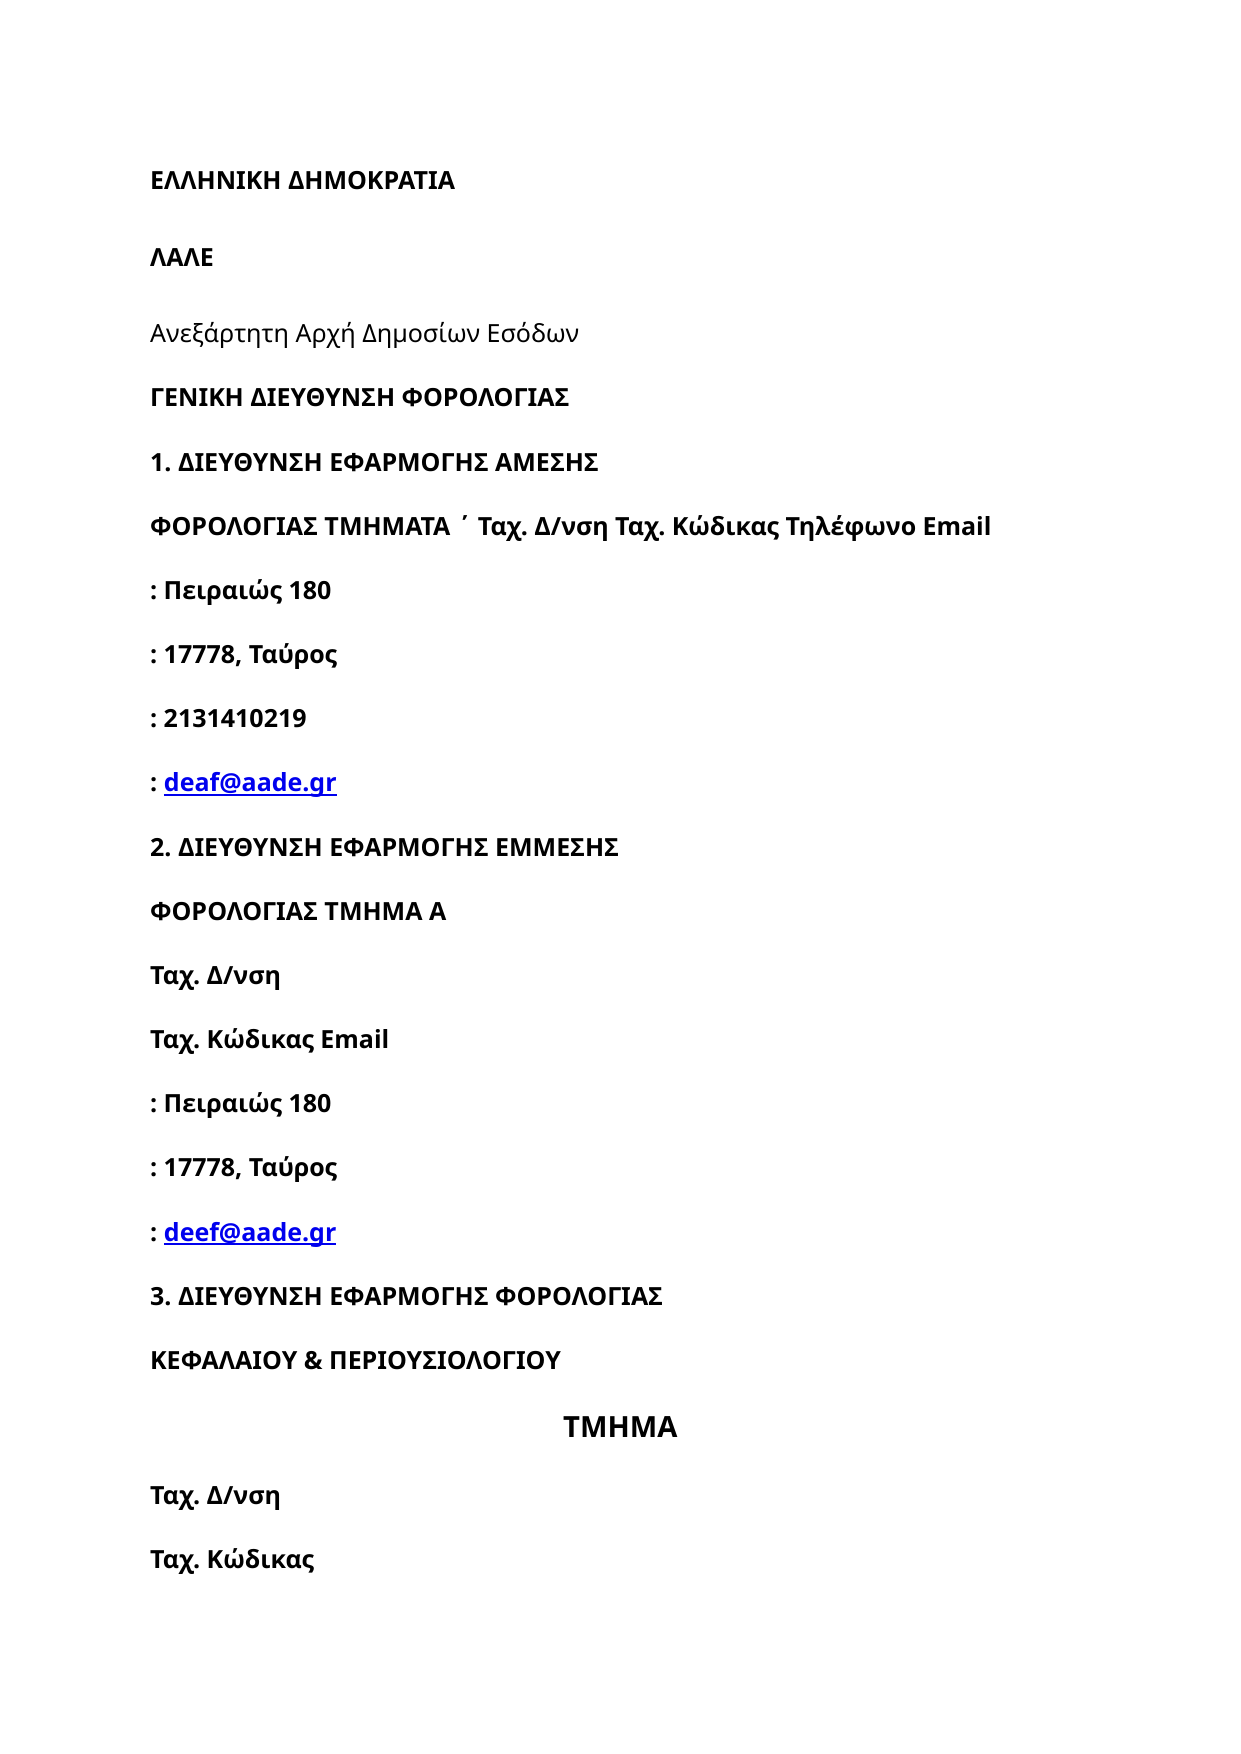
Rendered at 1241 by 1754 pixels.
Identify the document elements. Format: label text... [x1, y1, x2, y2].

text Ταχ. Δ/νση [150, 957, 1090, 992]
text : deaf@aade.gr [150, 765, 1090, 799]
text Ταχ. Δ/νση [150, 1477, 1090, 1511]
text Ανεξάρτητη Αρχή Δημοσίων Εσόδων [150, 316, 1090, 350]
text ΚΕΦΑΛΑΙΟΥ & ΠΕΡΙΟΥΣΙΟΛΟΓΙΟΥ [150, 1342, 1090, 1377]
text : deef@aade.gr [150, 1214, 1090, 1248]
text : 17778, Ταύρος [150, 637, 1090, 671]
text 2. ΔΙΕΥΘΥΝΣΗ ΕΦΑΡΜΟΓΗΣ ΕΜΜΕΣΗΣ [150, 829, 1090, 863]
text ΦΟΡΟΛΟΓΙΑΣ ΤΜΗΜΑΤΑ ΄ Ταχ. Δ/νση Ταχ. Κώδικας Τηλέφωνο Email [150, 508, 1090, 542]
title ΛΑΛΕ [150, 239, 1090, 273]
subtitle ΤΜΗΜΑ [150, 1407, 1090, 1446]
text ΦΟΡΟΛΟΓΙΑΣ ΤΜΗΜΑ Α [150, 893, 1090, 927]
text 1. ΔΙΕΥΘΥΝΣΗ ΕΦΑΡΜΟΓΗΣ ΑΜΕΣΗΣ [150, 444, 1090, 478]
text : 17778, Ταύρος [150, 1150, 1090, 1184]
text Ταχ. Κώδικας Email [150, 1022, 1090, 1056]
text : Πειραιώς 180 [150, 572, 1090, 607]
text Ταχ. Κώδικας [150, 1541, 1090, 1576]
text ΓΕΝΙΚΗ ΔΙΕΥΘΥΝΣΗ ΦΟΡΟΛΟΓΙΑΣ [150, 380, 1090, 414]
text : Πειραιώς 180 [150, 1086, 1090, 1120]
text : 2131410219 [150, 701, 1090, 735]
text 3. ΔΙΕΥΘΥΝΣΗ ΕΦΑΡΜΟΓΗΣ ΦΟΡΟΛΟΓΙΑΣ [150, 1278, 1090, 1312]
title ΕΛΛΗΝΙΚΗ ΔΗΜΟΚΡΑΤΙΑ [150, 162, 1090, 197]
